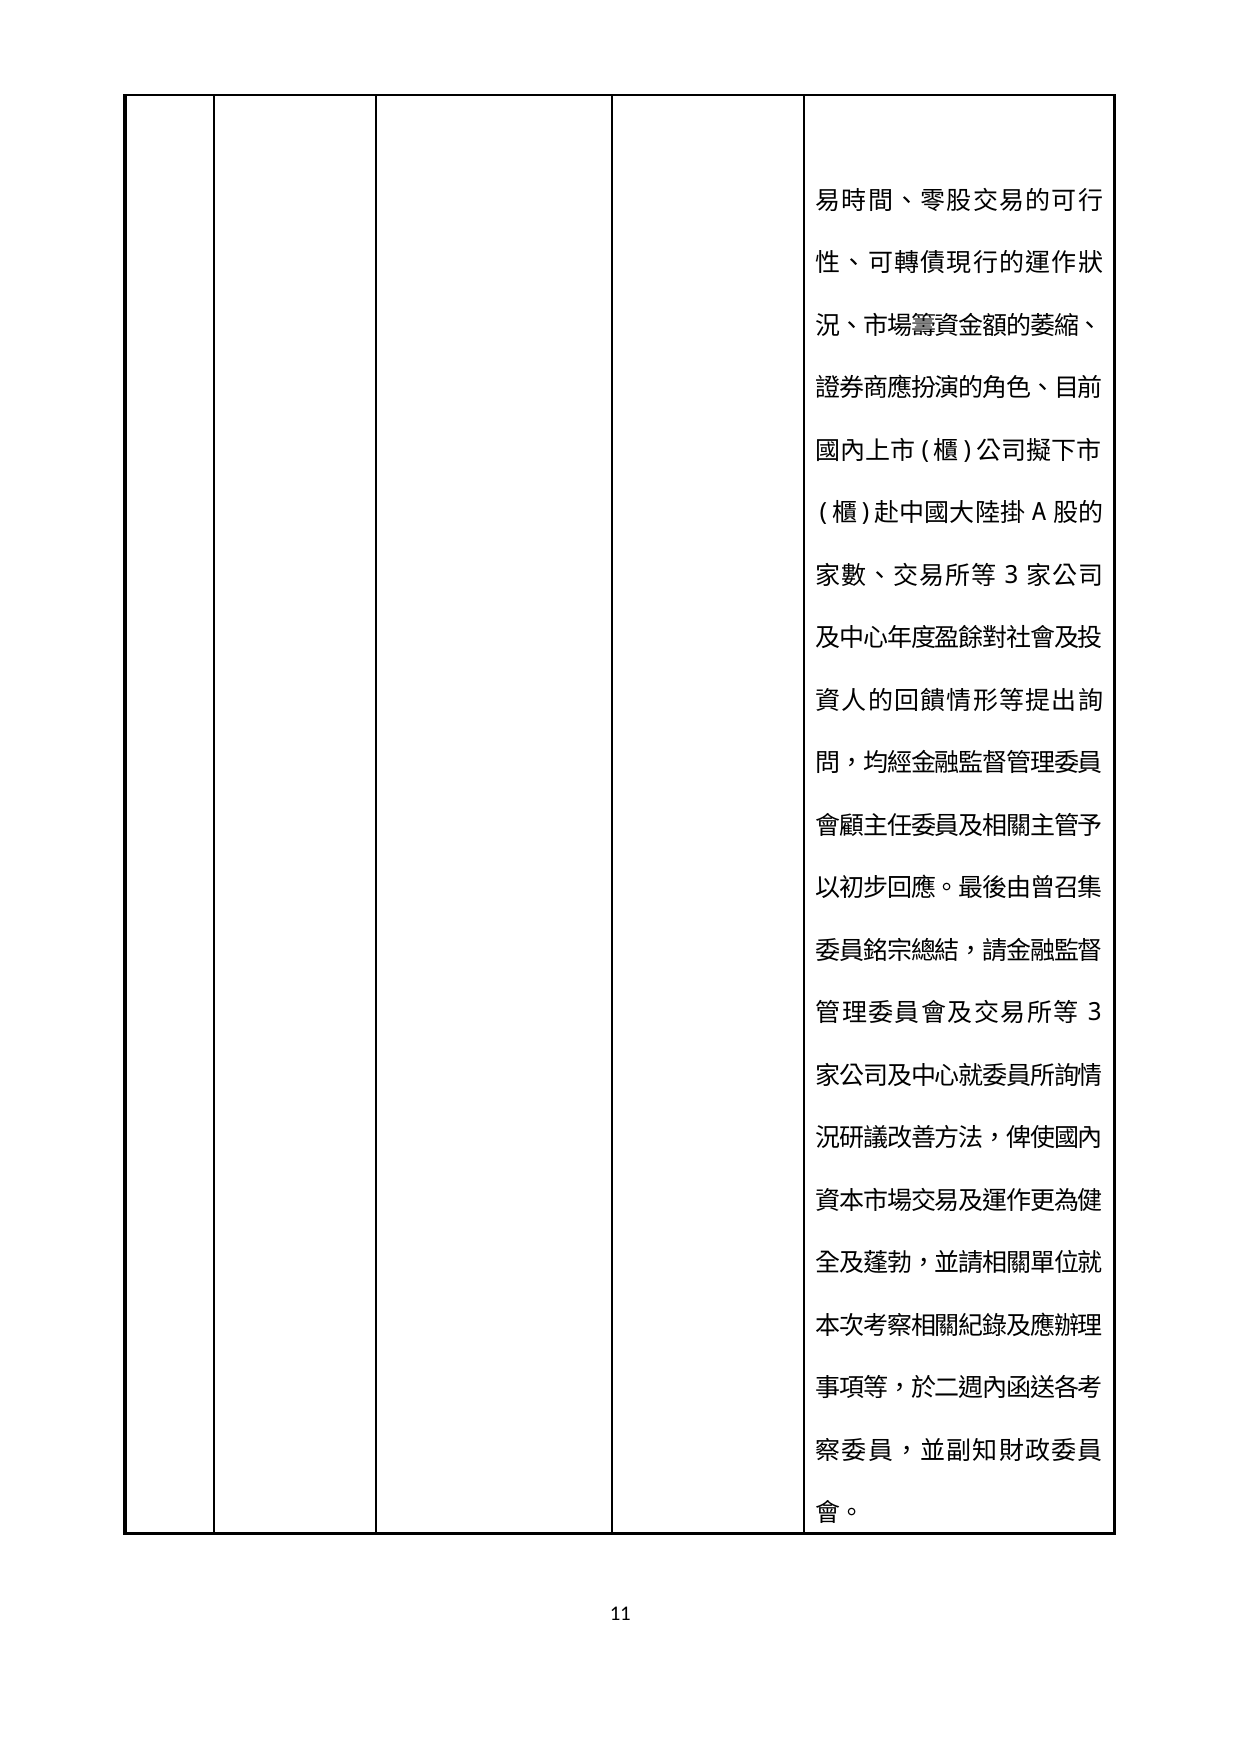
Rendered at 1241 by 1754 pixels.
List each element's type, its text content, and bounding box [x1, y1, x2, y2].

table_cell 易時間、零股交易的可行性、可轉債現行的運作狀況、市場籌資金額的萎縮、證券商應扮演的角色、目前國內上市(櫃)公司擬下市(櫃)赴中國大陸掛A股的家數、交易所等3家公司及中心年度盈餘對社會及投資人的回饋情形等提出詢問，均經金融監督管理委員會顧主任委員及相關主管予以初步回應。最後由曾召集委員銘宗總結，請金融監督管理委員會及交易所等3家公司及中心就委員所詢情況研議改善方法，俾使國內資本市場交易及運作更為健全及蓬勃，並請相關單位就本次考察相關紀錄及應辦理事項等，於二週內函送各考察委員，並副知財政委員會。 [805, 96, 1113, 1532]
table_cell [215, 96, 375, 1532]
table_cell [613, 96, 803, 1532]
table_cell [127, 96, 213, 1532]
table_cell [377, 96, 611, 1532]
